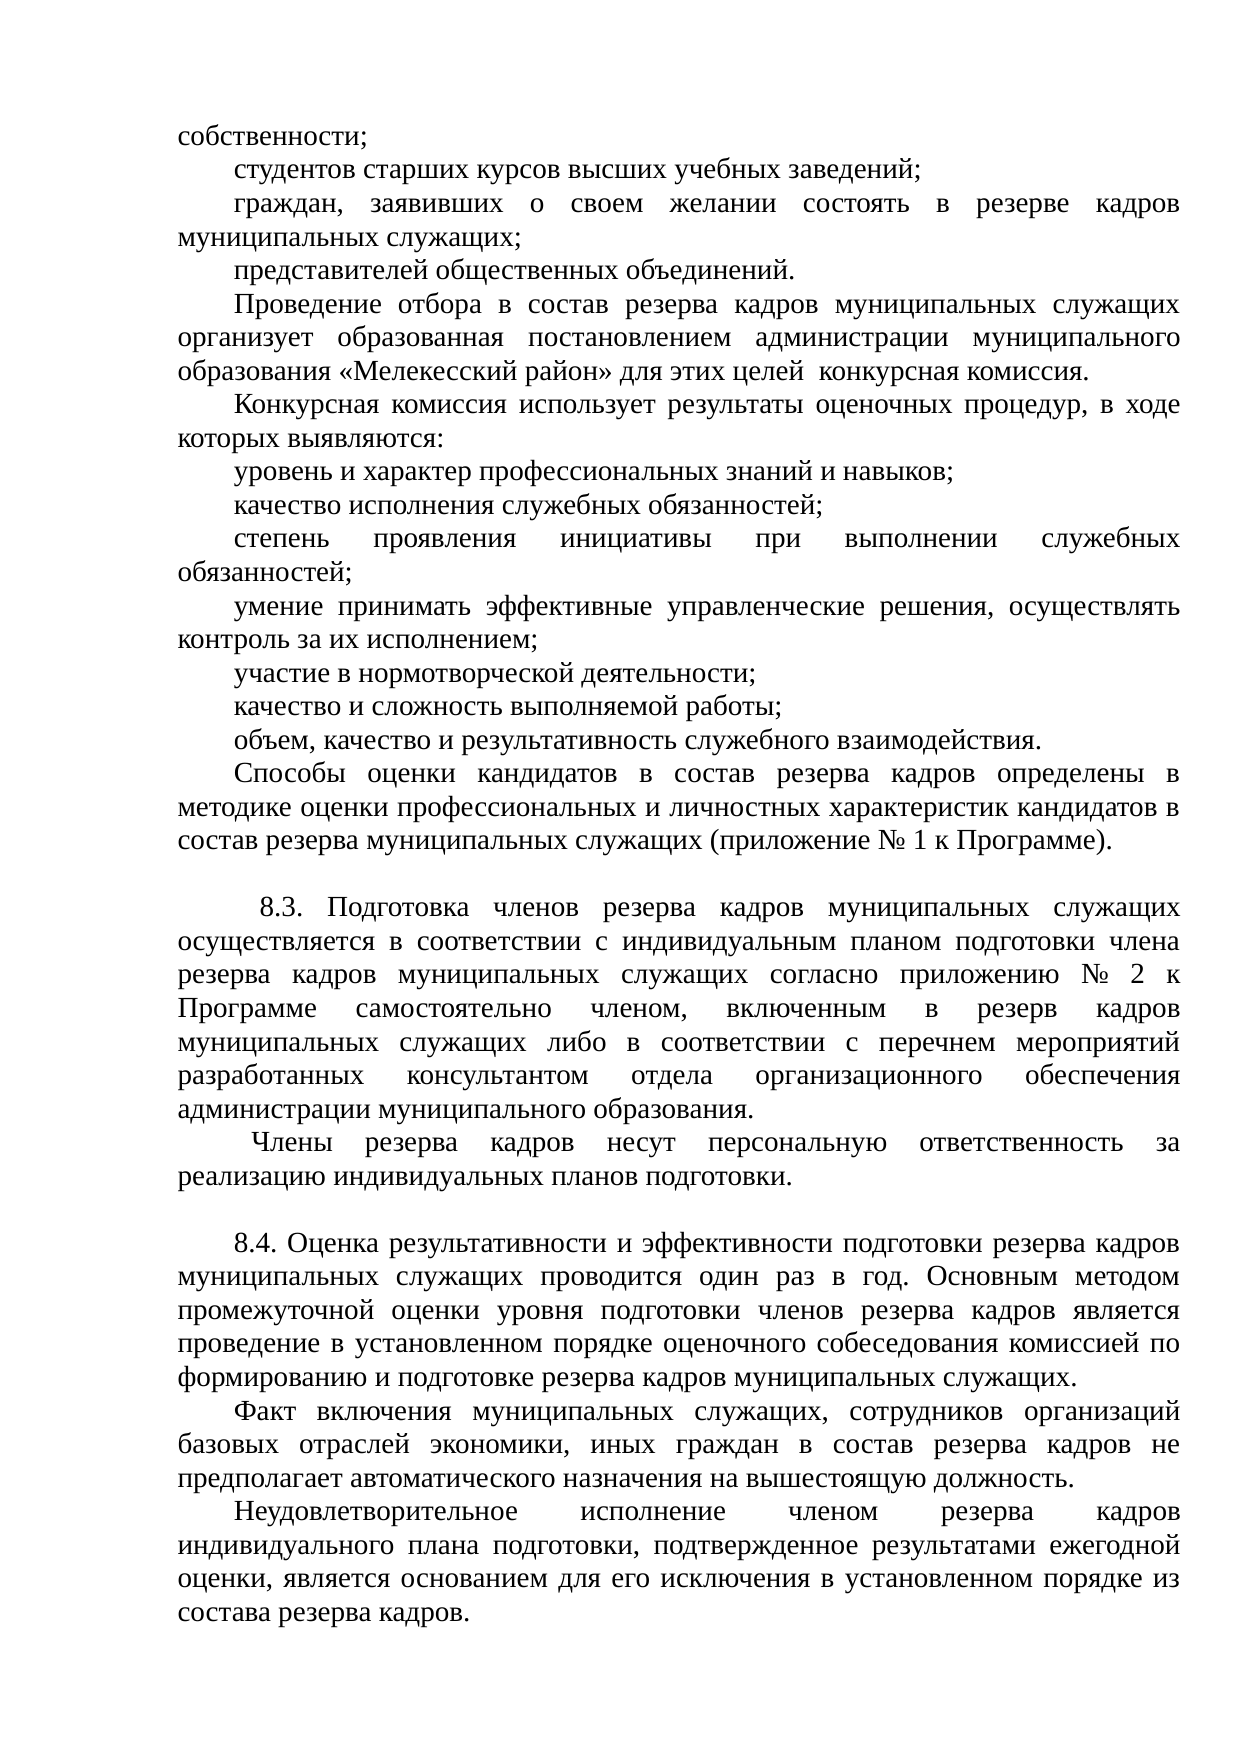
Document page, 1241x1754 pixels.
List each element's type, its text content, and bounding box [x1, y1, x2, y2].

text собственности; [177, 118, 1181, 152]
text качество и сложность выполняемой работы; [177, 688, 1181, 722]
text граждан, заявивших о своем желании состоять в резерве кадров муниципальных служащих; [177, 185, 1181, 252]
text Неудовлетворительное исполнение членом резерва кадров индивидуального плана подготовки, подтвержденное результатами ежегодной оценки, является основанием для его исключения в установленном порядке из состава резерва кадров. [177, 1493, 1181, 1627]
text Проведение отбора в состав резерва кадров муниципальных служащих организует образованная постановлением администрации муниципального образования «Мелекесский район» для этих целей конкурсная комиссия. [177, 286, 1181, 386]
list 8.4. Оценка результативности и эффективности подготовки резерва кадров муниципальных служащих проводится один раз в год. Основным методом промежуточной оценки уровня подготовки членов резерва кадров является проведение в установленном порядке оценочного собеседования комиссией по формированию и подготовке резерва кадров муниципальных служащих. [177, 1225, 1181, 1393]
text объем, качество и результативность служебного взаимодействия. [177, 722, 1181, 755]
text качество исполнения служебных обязанностей; [177, 487, 1181, 521]
text Члены резерва кадров несут персональную ответственность за реализацию индивидуальных планов подготовки. [177, 1124, 1181, 1191]
text участие в нормотворческой деятельности; [177, 655, 1181, 688]
text студентов старших курсов высших учебных заведений; [177, 152, 1181, 185]
text Факт включения муниципальных служащих, сотрудников организаций базовых отраслей экономики, иных граждан в состав резерва кадров не предполагает автоматического назначения на вышестоящую должность. [177, 1393, 1181, 1493]
text представителей общественных объединений. [177, 252, 1181, 286]
text уровень и характер профессиональных знаний и навыков; [177, 453, 1181, 487]
text 8.3. Подготовка членов резерва кадров муниципальных служащих осуществляется в соответствии с индивидуальным планом подготовки члена резерва кадров муниципальных служащих согласно приложению № 2 к Программе самостоятельно членом, включенным в резерв кадров муниципальных служащих либо в соответствии с перечнем мероприятий разработанных консультантом отдела организационного обеспечения администрации муниципального образования. [177, 889, 1181, 1124]
text умение принимать эффективные управленческие решения, осуществлять контроль за их исполнением; [177, 588, 1181, 655]
text Конкурсная комиссия использует результаты оценочных процедур, в ходе которых выявляются: [177, 386, 1181, 453]
text Способы оценки кандидатов в состав резерва кадров определены в методике оценки профессиональных и личностных характеристик кандидатов в состав резерва муниципальных служащих (приложение № 1 к Программе). [177, 755, 1181, 856]
text степень проявления инициативы при выполнении служебных обязанностей; [177, 521, 1181, 588]
